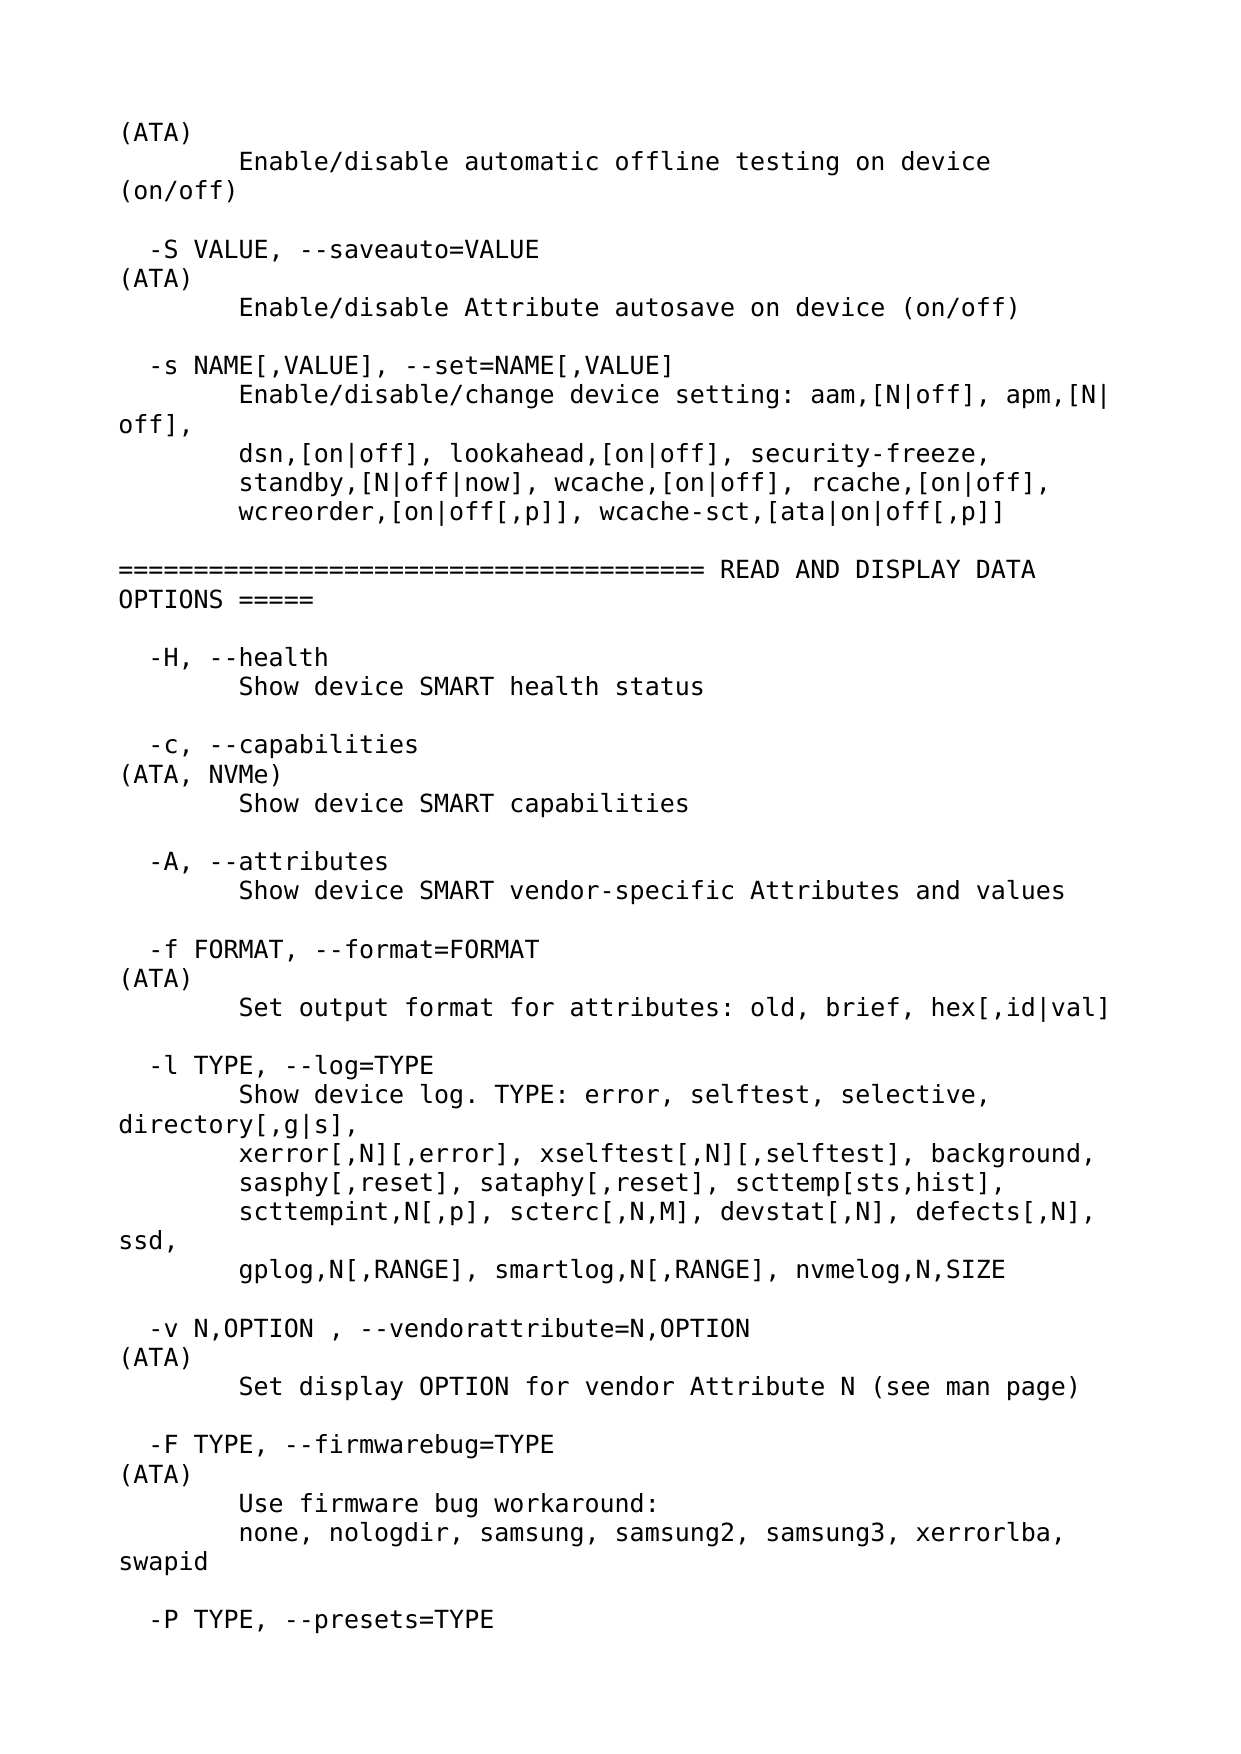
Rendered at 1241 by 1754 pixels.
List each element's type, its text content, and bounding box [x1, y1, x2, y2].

text (ATA) Enable/disable automatic offline testing on device (on/off) -S VALUE, --saveauto=VALUE (ATA) Enable/disable Attribute autosave on device (on/off) -s NAME[,VALUE], --set=NAME[,VALUE] Enable/disable/change device setting: aam,[N|off], apm,[N|off], dsn,[on|off], lookahead,[on|off], security-freeze, standby,[N|off|now], wcache,[on|off], rcache,[on|off], wcreorder,[on|off[,p]], wcache-sct,[ata|on|off[,p]] ======================================= READ AND DISPLAY DATA OPTIONS ===== -H, --health Show device SMART health status -c, --capabilities (ATA, NVMe) Show device SMART capabilities -A, --attributes Show device SMART vendor-specific Attributes and values -f FORMAT, --format=FORMAT (ATA) Set output format for attributes: old, brief, hex[,id|val] -l TYPE, --log=TYPE Show device log. TYPE: error, selftest, selective, directory[,g|s], xerror[,N][,error], xselftest[,N][,selftest], background, sasphy[,reset], sataphy[,reset], scttemp[sts,hist], scttempint,N[,p], scterc[,N,M], devstat[,N], defects[,N], ssd, gplog,N[,RANGE], smartlog,N[,RANGE], nvmelog,N,SIZE -v N,OPTION , --vendorattribute=N,OPTION (ATA) Set display OPTION for vendor Attribute N (see man page) -F TYPE, --firmwarebug=TYPE (ATA) Use firmware bug workaround: none, nologdir, samsung, samsung2, samsung3, xerrorlba, swapid -P TYPE, --presets=TYPE [118, 118, 1122, 1635]
